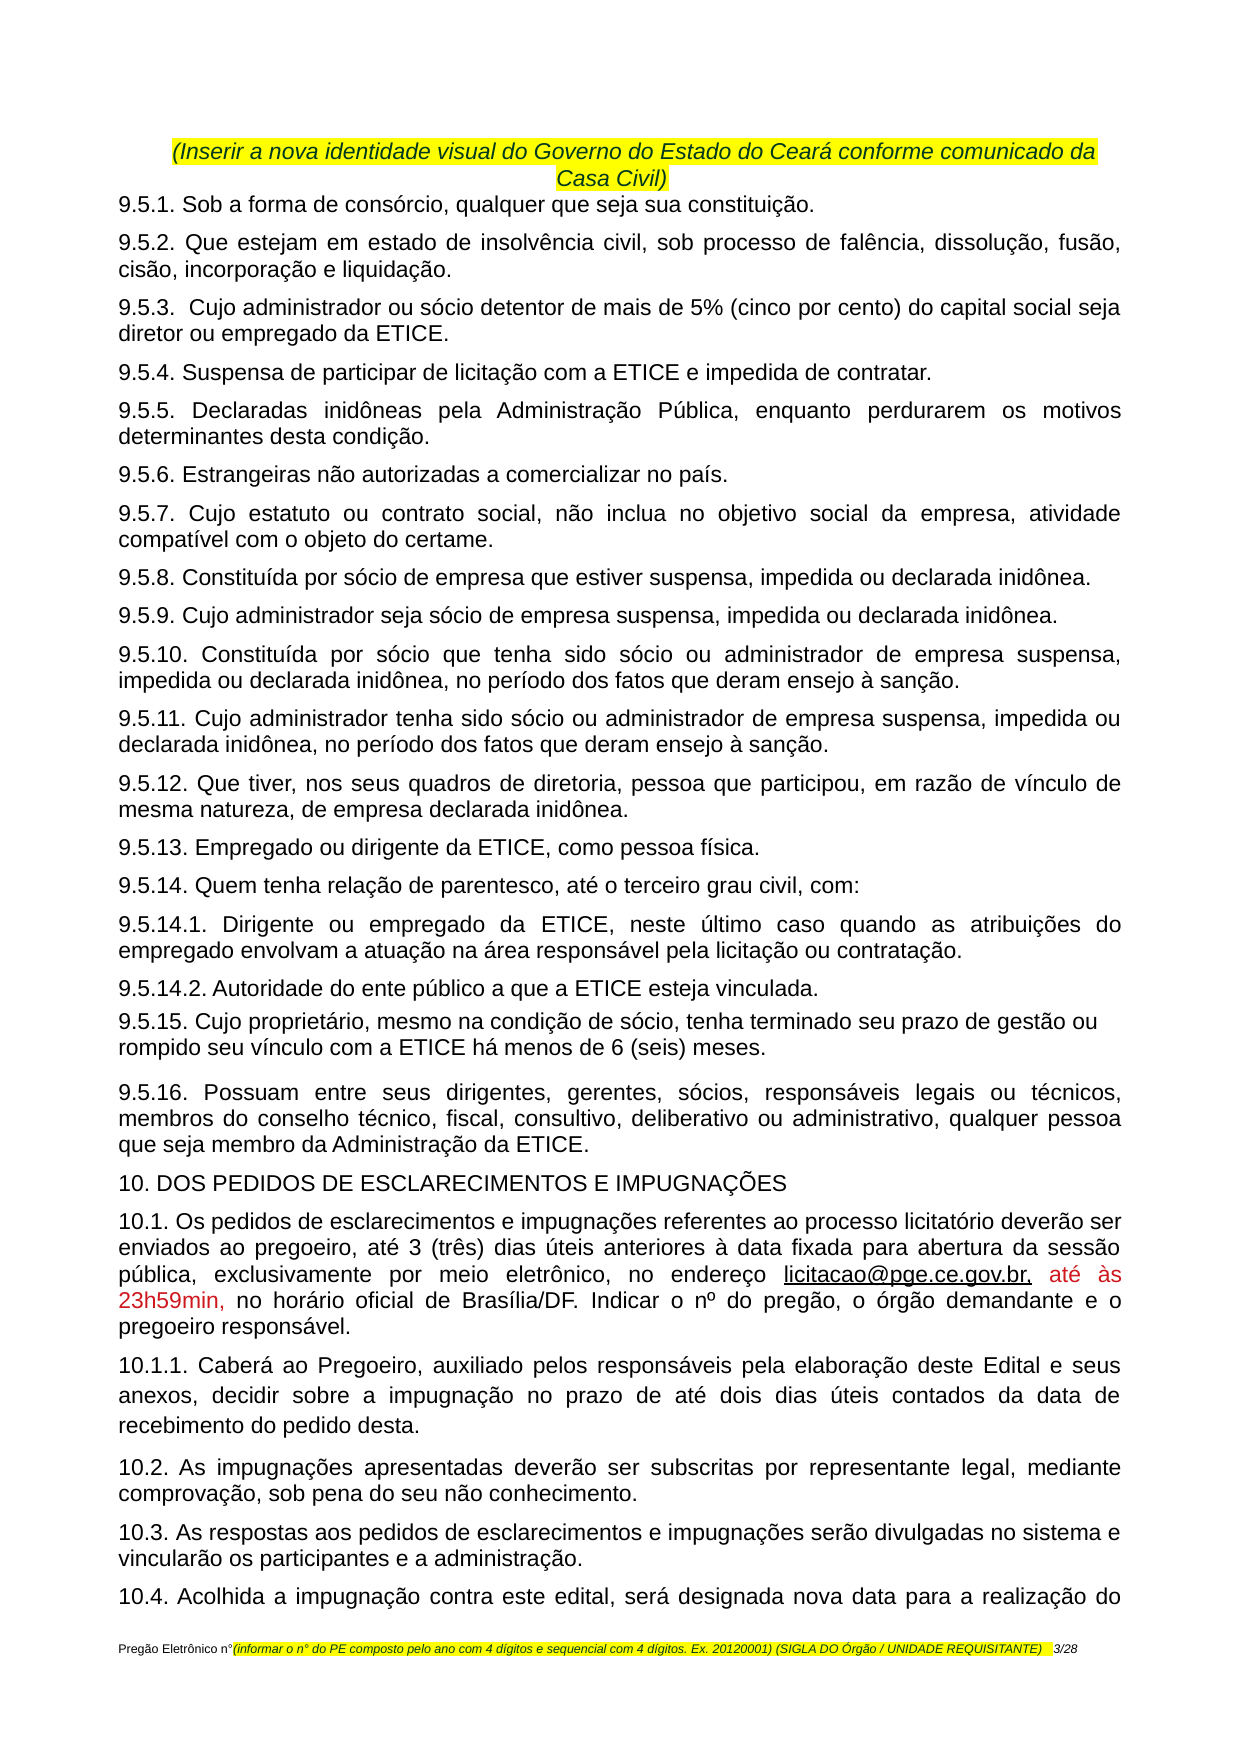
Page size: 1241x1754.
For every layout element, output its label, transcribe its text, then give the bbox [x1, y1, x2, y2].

text 9.5.10. Constituída por sócio que tenha sido sócio ou administrador de empresa suspensa, impedida ou declarada inidônea, no período dos fatos que deram ensejo à sanção. [118, 641, 1122, 693]
text 9.5.11. Cujo administrador tenha sido sócio ou administrador de empresa suspensa, impedida ou declarada inidônea, no período dos fatos que deram ensejo à sanção. [118, 705, 1122, 758]
text 9.5.9. Cujo administrador seja sócio de empresa suspensa, impedida ou declarada inidônea. [118, 602, 1122, 629]
text 9.5.4. Suspensa de participar de licitação com a ETICE e impedida de contratar. [118, 358, 1122, 385]
text 10.4. Acolhida a impugnação contra este edital, será designada nova data para a realização do [118, 1583, 1122, 1609]
text 10.3. As respostas aos pedidos de esclarecimentos e impugnações serão divulgadas no sistema e vincularão os participantes e a administração. [118, 1519, 1122, 1571]
text 9.5.8. Constituída por sócio de empresa que estiver suspensa, impedida ou declarada inidônea. [118, 564, 1122, 590]
text 9.5.2. Que estejam em estado de insolvência civil, sob processo de falência, dissolução, fusão, cisão, incorporação e liquidação. [118, 229, 1122, 282]
text 10.2. As impugnações apresentadas deverão ser subscritas por representante legal, mediante comprovação, sob pena do seu não conhecimento. [118, 1454, 1122, 1507]
text 9.5.16. Possuam entre seus dirigentes, gerentes, sócios, responsáveis legais ou técnicos, membros do conselho técnico, fiscal, consultivo, deliberativo ou administrativo, qualquer pessoa que seja membro da Administração da ETICE. [118, 1079, 1122, 1158]
text 10.1. Os pedidos de esclarecimentos e impugnações referentes ao processo licitatório deverão ser enviados ao pregoeiro, até 3 (três) dias úteis anteriores à data fixada para abertura da sessão pública, exclusivamente por meio eletrônico, no endereço licitacao@pge.ce.gov.br, até às 23h59min, no horário oficial de Brasília/DF. Indicar o nº do pregão, o órgão demandante e o pregoeiro responsável. [118, 1208, 1122, 1340]
text 9.5.3. Cujo administrador ou sócio detentor de mais de 5% (cinco por cento) do capital social seja diretor ou empregado da ETICE. [118, 294, 1122, 347]
text 9.5.15. Cujo proprietário, mesmo na condição de sócio, tenha terminado seu prazo de gestão ou rompido seu vínculo com a ETICE há menos de 6 (seis) meses. [118, 1008, 1122, 1060]
text 9.5.12. Que tiver, nos seus quadros de diretoria, pessoa que participou, em razão de vínculo de mesma natureza, de empresa declarada inidônea. [118, 770, 1122, 822]
text 9.5.7. Cujo estatuto ou contrato social, não inclua no objetivo social da empresa, atividade compatível com o objeto do certame. [118, 499, 1121, 552]
text 9.5.14.1. Dirigente ou empregado da ETICE, neste último caso quando as atribuições do empregado envolvam a atuação na área responsável pela licitação ou contratação. [118, 911, 1122, 963]
text 9.5.14.2. Autoridade do ente público a que a ETICE esteja vinculada. [118, 975, 1122, 1002]
text 10. DOS PEDIDOS DE ESCLARECIMENTOS E IMPUGNAÇÕES [118, 1170, 1122, 1196]
text 9.5.1. Sob a forma de consórcio, qualquer que seja sua constituição. [118, 191, 1122, 217]
text 9.5.5. Declaradas inidôneas pela Administração Pública, enquanto perdurarem os motivos determinantes desta condição. [118, 397, 1122, 449]
list 10.1.1. Caberá ao Pregoeiro, auxiliado pelos responsáveis pela elaboração deste Edital e seus anexos, decidir sobre a impugnação no prazo de até dois dias úteis contados da data de recebimento do pedido desta. [118, 1352, 1122, 1438]
text 9.5.14. Quem tenha relação de parentesco, até o terceiro grau civil, com: [118, 872, 1122, 899]
text 9.5.13. Empregado ou dirigente da ETICE, como pessoa física. [118, 834, 1122, 861]
text 9.5.6. Estrangeiras não autorizadas a comercializar no país. [118, 461, 1122, 488]
